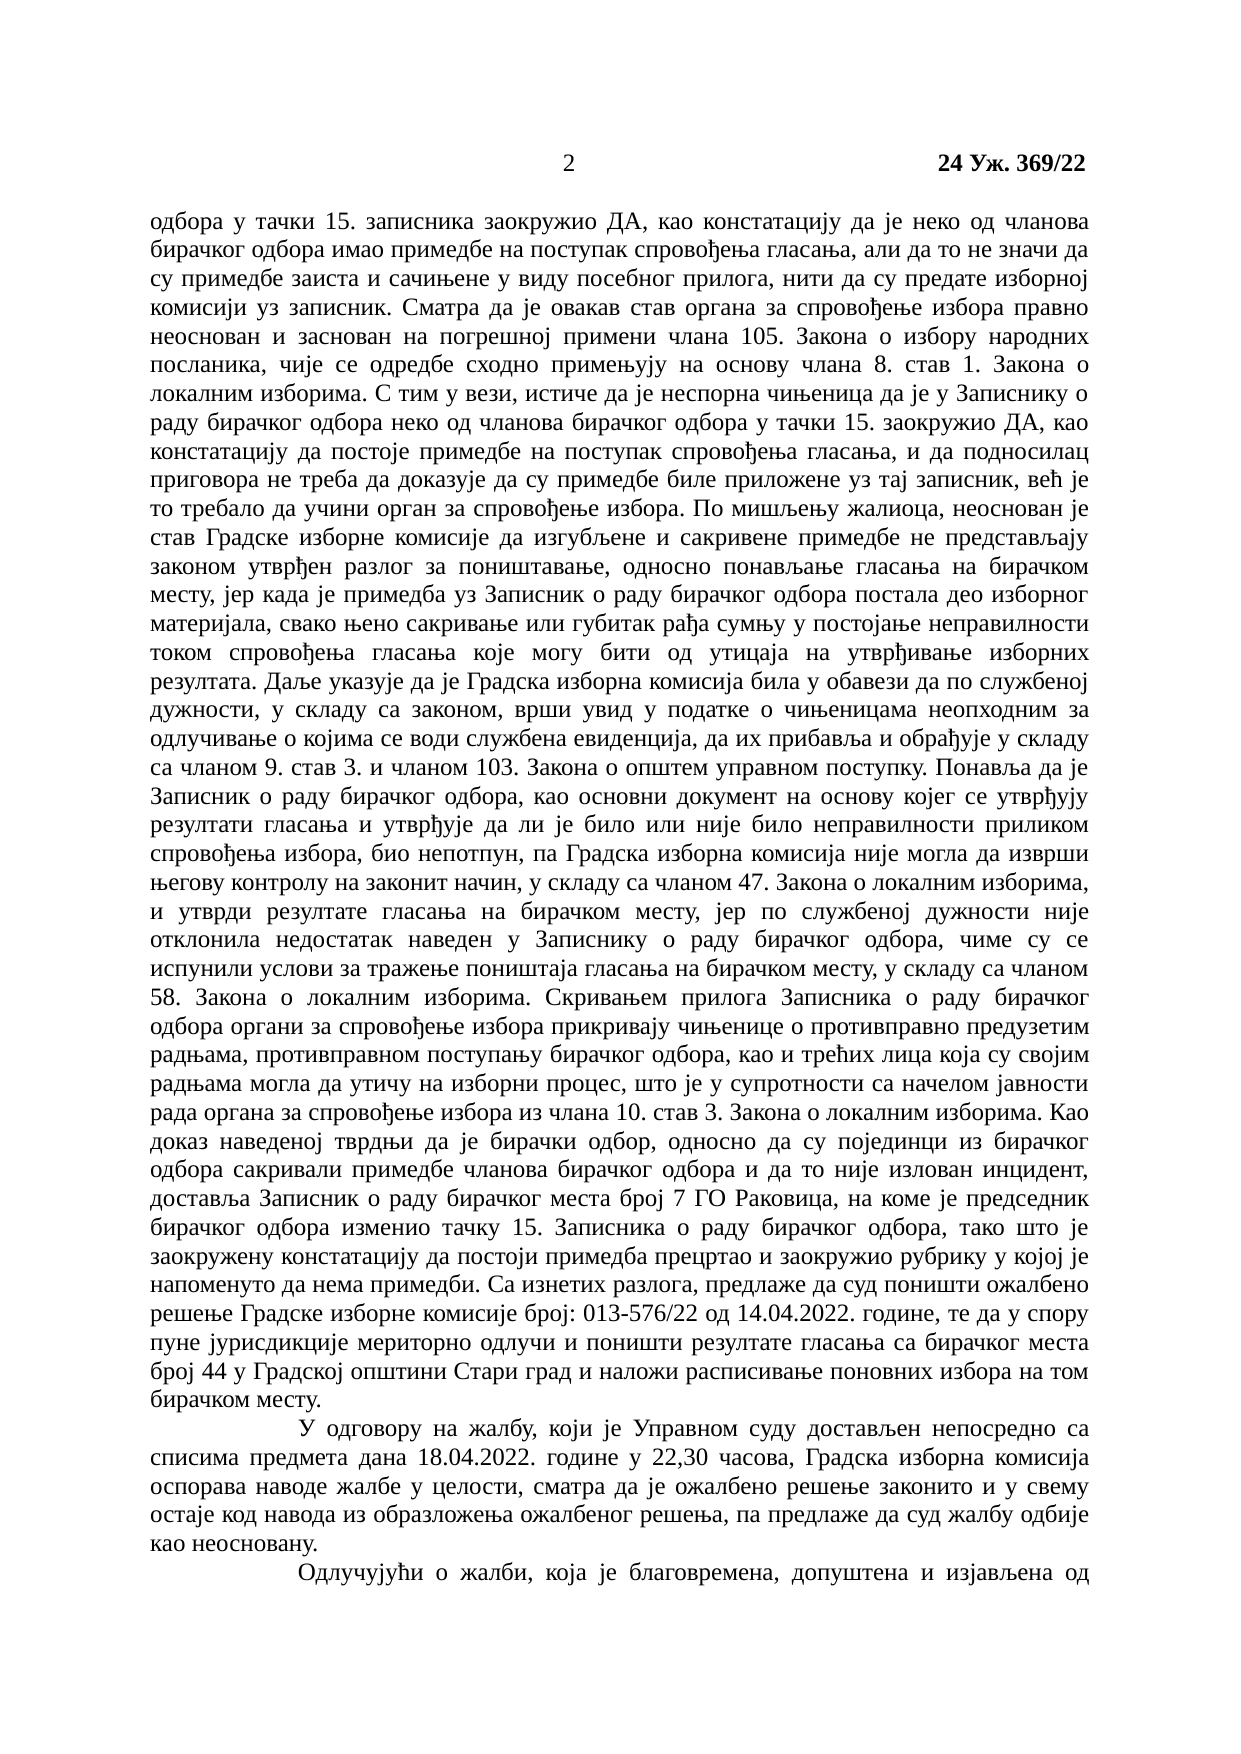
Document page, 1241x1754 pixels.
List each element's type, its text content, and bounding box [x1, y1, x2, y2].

text У одговору на жалбу, који је Управном суду достављен непосредно са списима предмета дана 18.04.2022. године у 22,30 часова, Градска изборна комисија оспорава наводе жалбе у целости, сматра да је ожалбено решење законито и у свему остаје код навода из образложења ожалбеног решења, па предлаже да суд жалбу одбије као неосновану. [150, 1413, 1090, 1557]
text Одлучујући о жалби, која је благовремена, допуштена и изјављена од [150, 1557, 1090, 1586]
text одбора у тачки 15. записника заокружио ДА, као констатацију да је неко од чланова бирачког одбора имао примедбе на поступак спровођења гласања, али да то не значи да су примедбе заиста и сачињене у виду посебног прилога, нити да су предате изборној комисији уз записник. Сматра да је овакав став органа за спровођење избора правно неоснован и заснован на погрешној примени члана 105. Закона о избору народних посланика, чије се одредбе сходно примењују на основу члана 8. став 1. Закона о локалним изборима. С тим у вези, истиче да је неспорна чињеница да је у Записнику о раду бирачког одбора неко од чланова бирачког одбора у тачки 15. заокружио ДА, као констатацију да постоје примедбе на поступак спровођења гласања, и да подносилац приговора не треба да доказује да су примедбе биле приложене уз тај записник, већ је то требало да учини орган за спровођење избора. По мишљењу жалиоца, неоснован је став Градске изборне комисије да изгубљене и сакривене примедбе не представљају законом утврђен разлог за поништавање, односно понављање гласања на бирачком месту, јер када је примедба уз Записник о раду бирачког одбора постала део изборног материјала, свако њено сакривање или губитак рађа сумњу у постојање неправилности током спровођења гласања које могу бити од утицаја на утврђивање изборних резултата. Даље указује да је Градска изборна комисија била у обавези да по службеној дужности, у складу са законом, врши увид у податке о чињеницама неопходним за одлучивање о којима се води службена евиденција, да их прибавља и обрађује у складу са чланом 9. став 3. и чланом 103. Закона о општем управном поступку. Понавља да је Записник о раду бирачког одбора, као основни документ на основу којег се утврђују резултати гласања и утврђује да ли је било или није било неправилности приликом спровођења избора, био непотпун, па Градска изборна комисија није могла да изврши његову контролу на законит начин, у складу са чланом 47. Закона о локалним изборима, и утврди резултате гласања на бирачком месту, јер по службеној дужности није отклонила недостатак наведен у Записнику о раду бирачког одбора, чиме су се испунили услови за тражење поништаја гласања на бирачком месту, у складу са чланом 58. Закона о локалним изборима. Скривањем прилога Записника о раду бирачког одбора органи за спровођење избора прикривају чињенице о противправно предузетим радњама, противправном поступању бирачког одбора, као и трећих лица која су својим радњама могла да утичу на изборни процес, што је у супротности са начелом јавности рада органа за спровођење избора из члана 10. став 3. Закона о локалним изборима. Као доказ наведеној тврдњи да је бирачки одбор, односно да су појединци из бирачког одбора сакривали примедбе чланова бирачког одбора и да то није излован инцидент, доставља Записник о раду бирачког места број 7 ГО Раковица, на коме је председник бирачког одбора изменио тачку 15. Записника о раду бирачког одбора, тако што је заокружену констатацију да постоји примедба прецртао и заокружио рубрику у којој је напоменуто да нема примедби. Са изнетих разлога, предлаже да суд поништи ожалбено решење Градске изборне комисије број: 013-576/22 од 14.04.2022. године, те да у спору пуне јурисдикције мериторно одлучи и поништи резултате гласања са бирачког места број 44 у Градској општини Стари град и наложи расписивање поновних избора на том бирачком месту. [150, 206, 1090, 1413]
